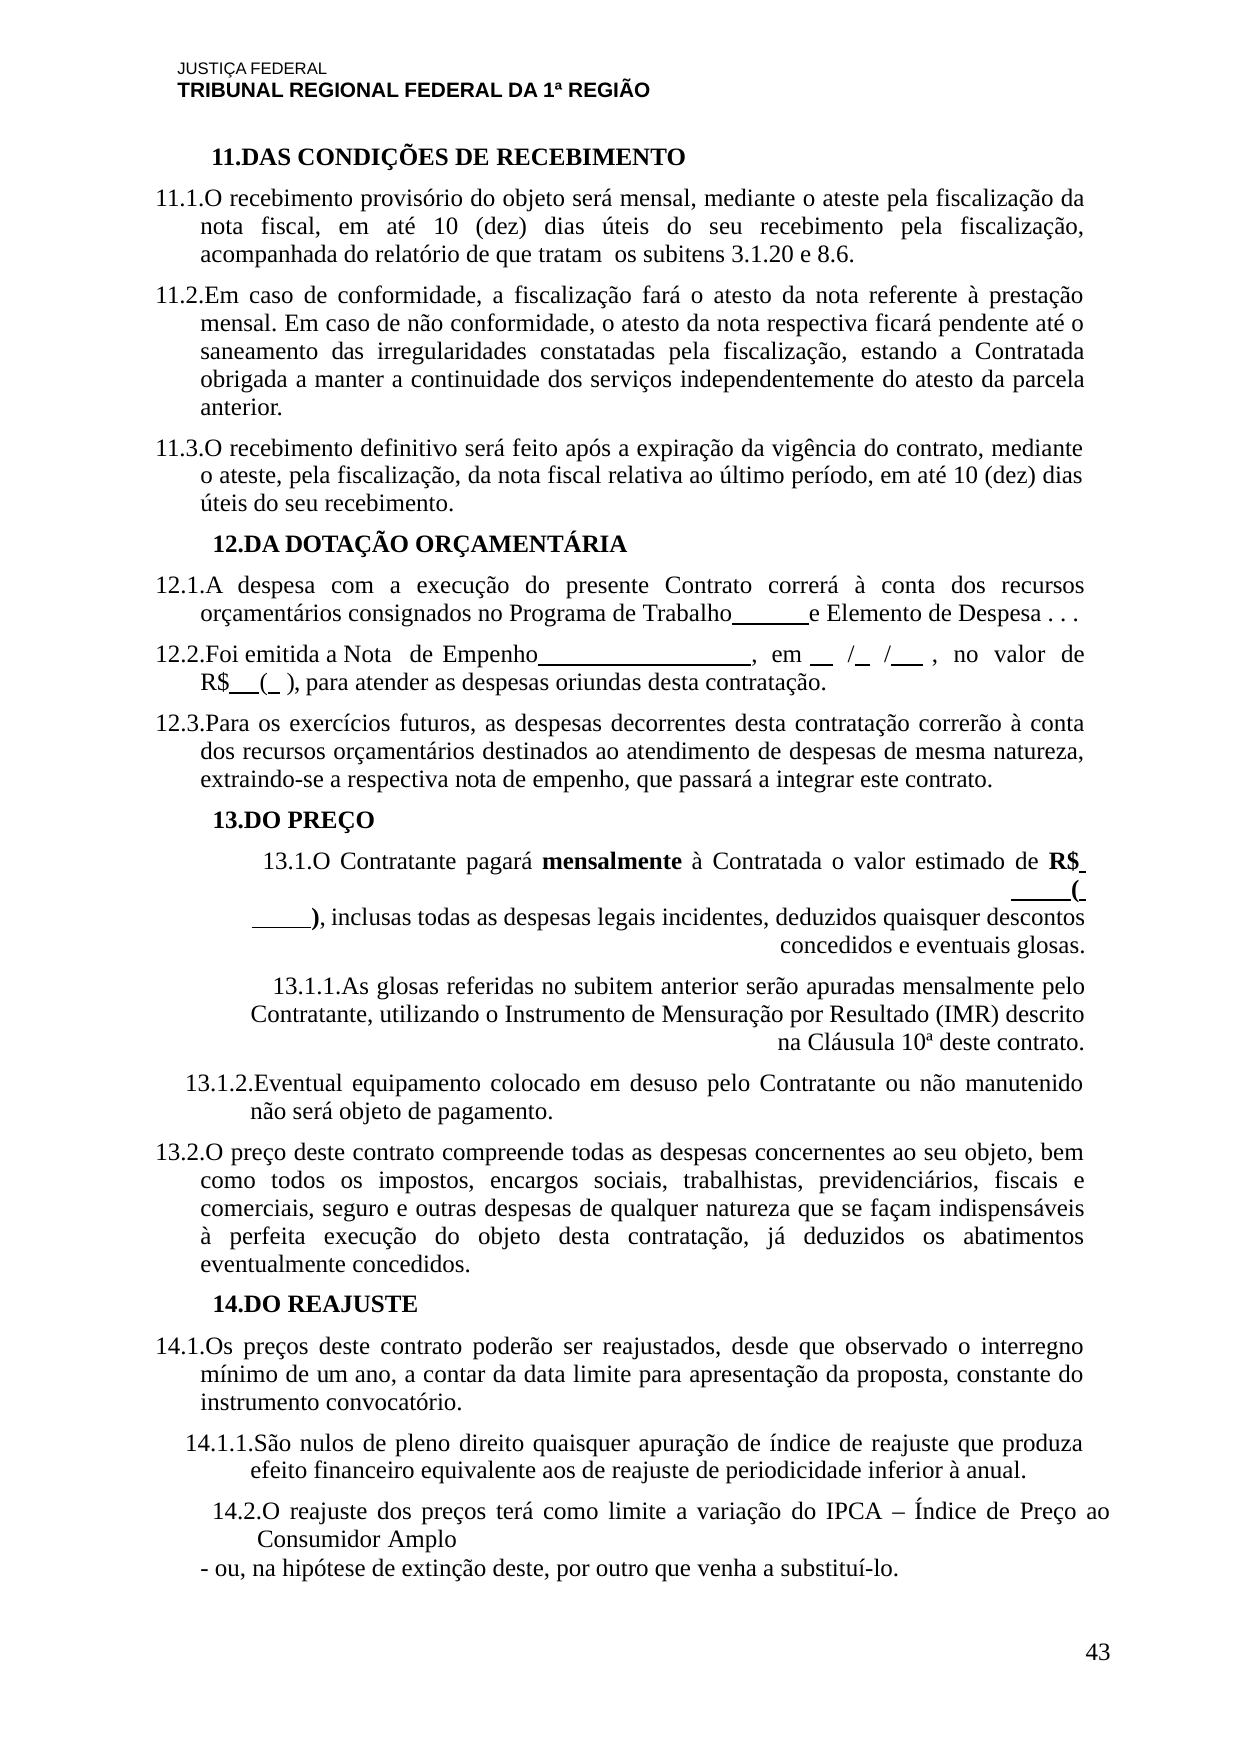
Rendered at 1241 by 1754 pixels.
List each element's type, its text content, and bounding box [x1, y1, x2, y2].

list O reajuste dos preços terá como limite a variação do IPCA – Índice de Preço ao Consumidor Amplo [234, 1496, 1110, 1553]
list Foi emitida a Nota de Empenho , em / / , no valor de R$ ( ), para atender as despesas oriundas desta contratação. [177, 639, 1085, 696]
subtitle DO PREÇO [212, 805, 1110, 834]
list Em caso de conformidade, a fiscalização fará o atesto da nota referente à prestação mensal. Em caso de não conformidade, o atesto da nota respectiva ficará pendente até o saneamento das irregularidades constatadas pela fiscalização, estando a Contratada obrigada a manter a continuidade dos serviços independentemente do atesto da parcela anterior. [177, 280, 1085, 420]
list O preço deste contrato compreende todas as despesas concernentes ao seu objeto, bem como todos os impostos, encargos sociais, trabalhistas, previdenciários, fiscais e comerciais, seguro e outras despesas de qualquer natureza que se façam indispensáveis à perfeita execução do objeto desta contratação, já deduzidos os abatimentos eventualmente concedidos. [177, 1137, 1085, 1278]
list São nulos de pleno direito quaisquer apuração de índice de reajuste que produza efeito financeiro equivalente aos de reajuste de periodicidade inferior à anual. [185, 1428, 1084, 1484]
list O recebimento definitivo será feito após a expiração da vigência do contrato, mediante o ateste, pela fiscalização, da nota fiscal relativa ao último período, em até 10 (dez) dias úteis do seu recebimento. [177, 433, 1085, 517]
list Os preços deste contrato poderão ser reajustados, desde que observado o interregno mínimo de um ano, a contar da data limite para apresentação da proposta, constante do instrumento convocatório. [177, 1331, 1085, 1415]
list A despesa com a execução do presente Contrato correrá à conta dos recursos orçamentários consignados no Programa de Trabalho e Elemento de Despesa . . . [177, 570, 1086, 627]
text - ou, na hipótese de extinção deste, por outro que venha a substituí-lo. [200, 1553, 1110, 1582]
list O Contratante pagará mensalmente à Contratada o valor estimado de R$ ( ), inclusas todas as despesas legais incidentes, deduzidos quaisquer descontos concedidos e eventuais glosas. [177, 846, 1085, 959]
subtitle DAS CONDIÇÕES DE RECEBIMENTO [211, 142, 1110, 171]
list As glosas referidas no subitem anterior serão apuradas mensalmente pelo Contratante, utilizando o Instrumento de Mensuração por Resultado (IMR) descrito na Cláusula 10ª deste contrato. [185, 971, 1085, 1056]
list O recebimento provisório do objeto será mensal, mediante o ateste pela fiscalização da nota fiscal, em até 10 (dez) dias úteis do seu recebimento pela fiscalização, acompanhada do relatório de que tratam os subitens 3.1.20 e 8.6. [177, 183, 1085, 267]
subtitle DO REAJUSTE [212, 1289, 1110, 1318]
list Eventual equipamento colocado em desuso pelo Contratante ou não manutenido não será objeto de pagamento. [185, 1068, 1084, 1125]
subtitle DA DOTAÇÃO ORÇAMENTÁRIA [212, 529, 1110, 558]
list Para os exercícios futuros, as despesas decorrentes desta contratação correrão à conta dos recursos orçamentários destinados ao atendimento de despesas de mesma natureza, extraindo-se a respectiva nota de empenho, que passará a integrar este contrato. [177, 708, 1085, 793]
